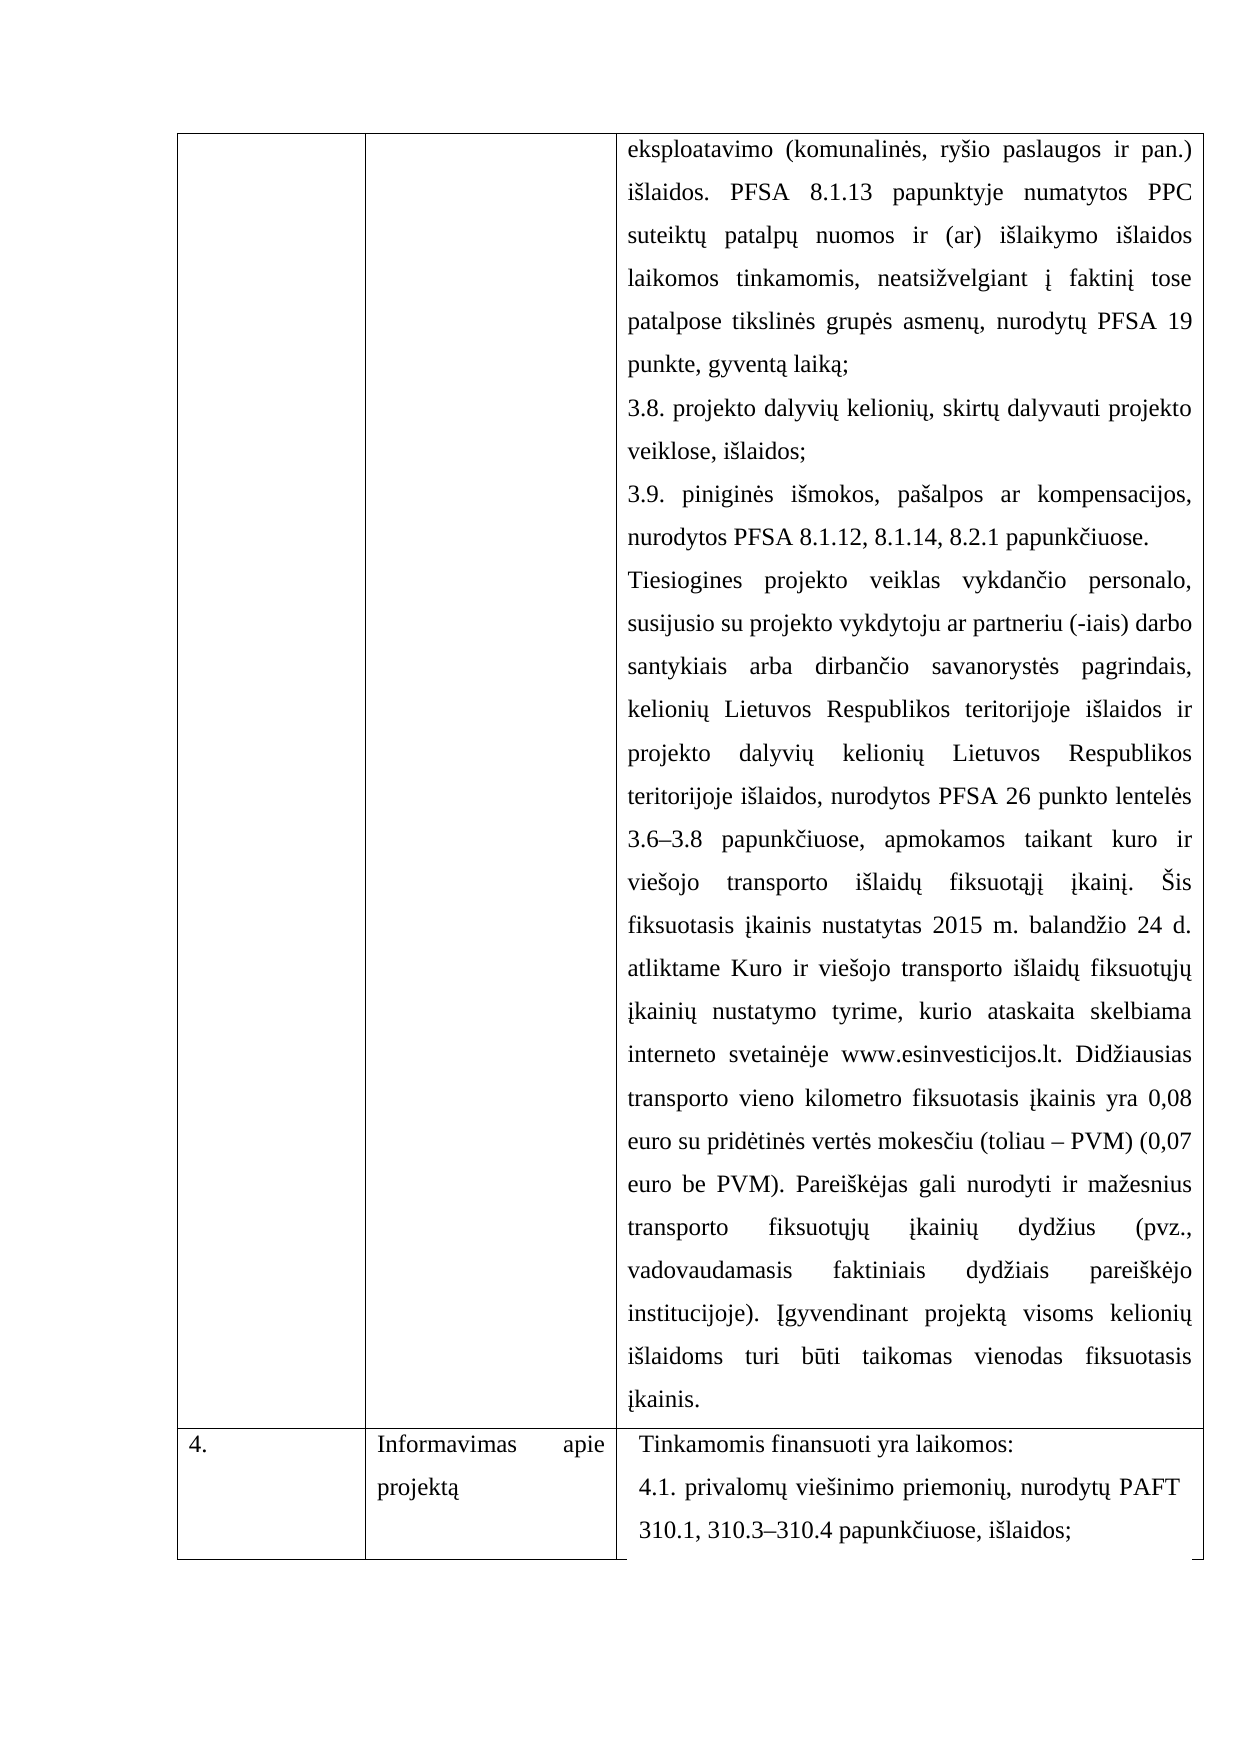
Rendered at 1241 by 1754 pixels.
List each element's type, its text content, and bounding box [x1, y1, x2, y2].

table_cell Informavimas apie projektą [366, 1429, 616, 1559]
table_cell [1193, 1429, 1203, 1559]
table_cell [366, 134, 616, 1428]
table_cell [617, 1429, 627, 1559]
table_header Tinkamomis finansuoti yra laikomos: 4.1. privalomų viešinimo priemonių, nurodytų PAFT 310.1, 310.3–310.4 papunkčiuose, išlaidos; [628, 1430, 1192, 1558]
table_cell eksploatavimo (komunalinės, ryšio paslaugos ir pan.) išlaidos. PFSA 8.1.13 papunktyje numatytos PPC suteiktų patalpų nuomos ir (ar) išlaikymo išlaidos laikomos tinkamomis, neatsižvelgiant į faktinį tose patalpose tikslinės grupės asmenų, nurodytų PFSA 19 punkte, gyventą laiką; 3.8. projekto dalyvių kelionių, skirtų dalyvauti projekto veiklose, išlaidos; 3.9. piniginės išmokos, pašalpos ar kompensacijos, nurodytos PFSA 8.1.12, 8.1.14, 8.2.1 papunkčiuose. Tiesiogines projekto veiklas vykdančio personalo, susijusio su projekto vykdytoju ar partneriu (-iais) darbo santykiais arba dirbančio savanorystės pagrindais, kelionių Lietuvos Respublikos teritorijoje išlaidos ir projekto dalyvių kelionių Lietuvos Respublikos teritorijoje išlaidos, nurodytos PFSA 26 punkto lentelės 3.6–3.8 papunkčiuose, apmokamos taikant kuro ir viešojo transporto išlaidų fiksuotąjį įkainį. Šis fiksuotasis įkainis nustatytas 2015 m. balandžio 24 d. atliktame Kuro ir viešojo transporto išlaidų fiksuotųjų įkainių nustatymo tyrime, kurio ataskaita skelbiama interneto svetainėje www.esinvesticijos.lt. Didžiausias transporto vieno kilometro fiksuotasis įkainis yra 0,08 euro su pridėtinės vertės mokesčiu (toliau – PVM) (0,07 euro be PVM). Pareiškėjas gali nurodyti ir mažesnius transporto fiksuotųjų įkainių dydžius (pvz., vadovaudamasis faktiniais dydžiais pareiškėjo institucijoje). Įgyvendinant projektą visoms kelionių išlaidoms turi būti taikomas vienodas fiksuotasis įkainis. [617, 134, 1203, 1428]
table_cell [178, 134, 365, 1428]
table_cell 4. [178, 1429, 365, 1559]
